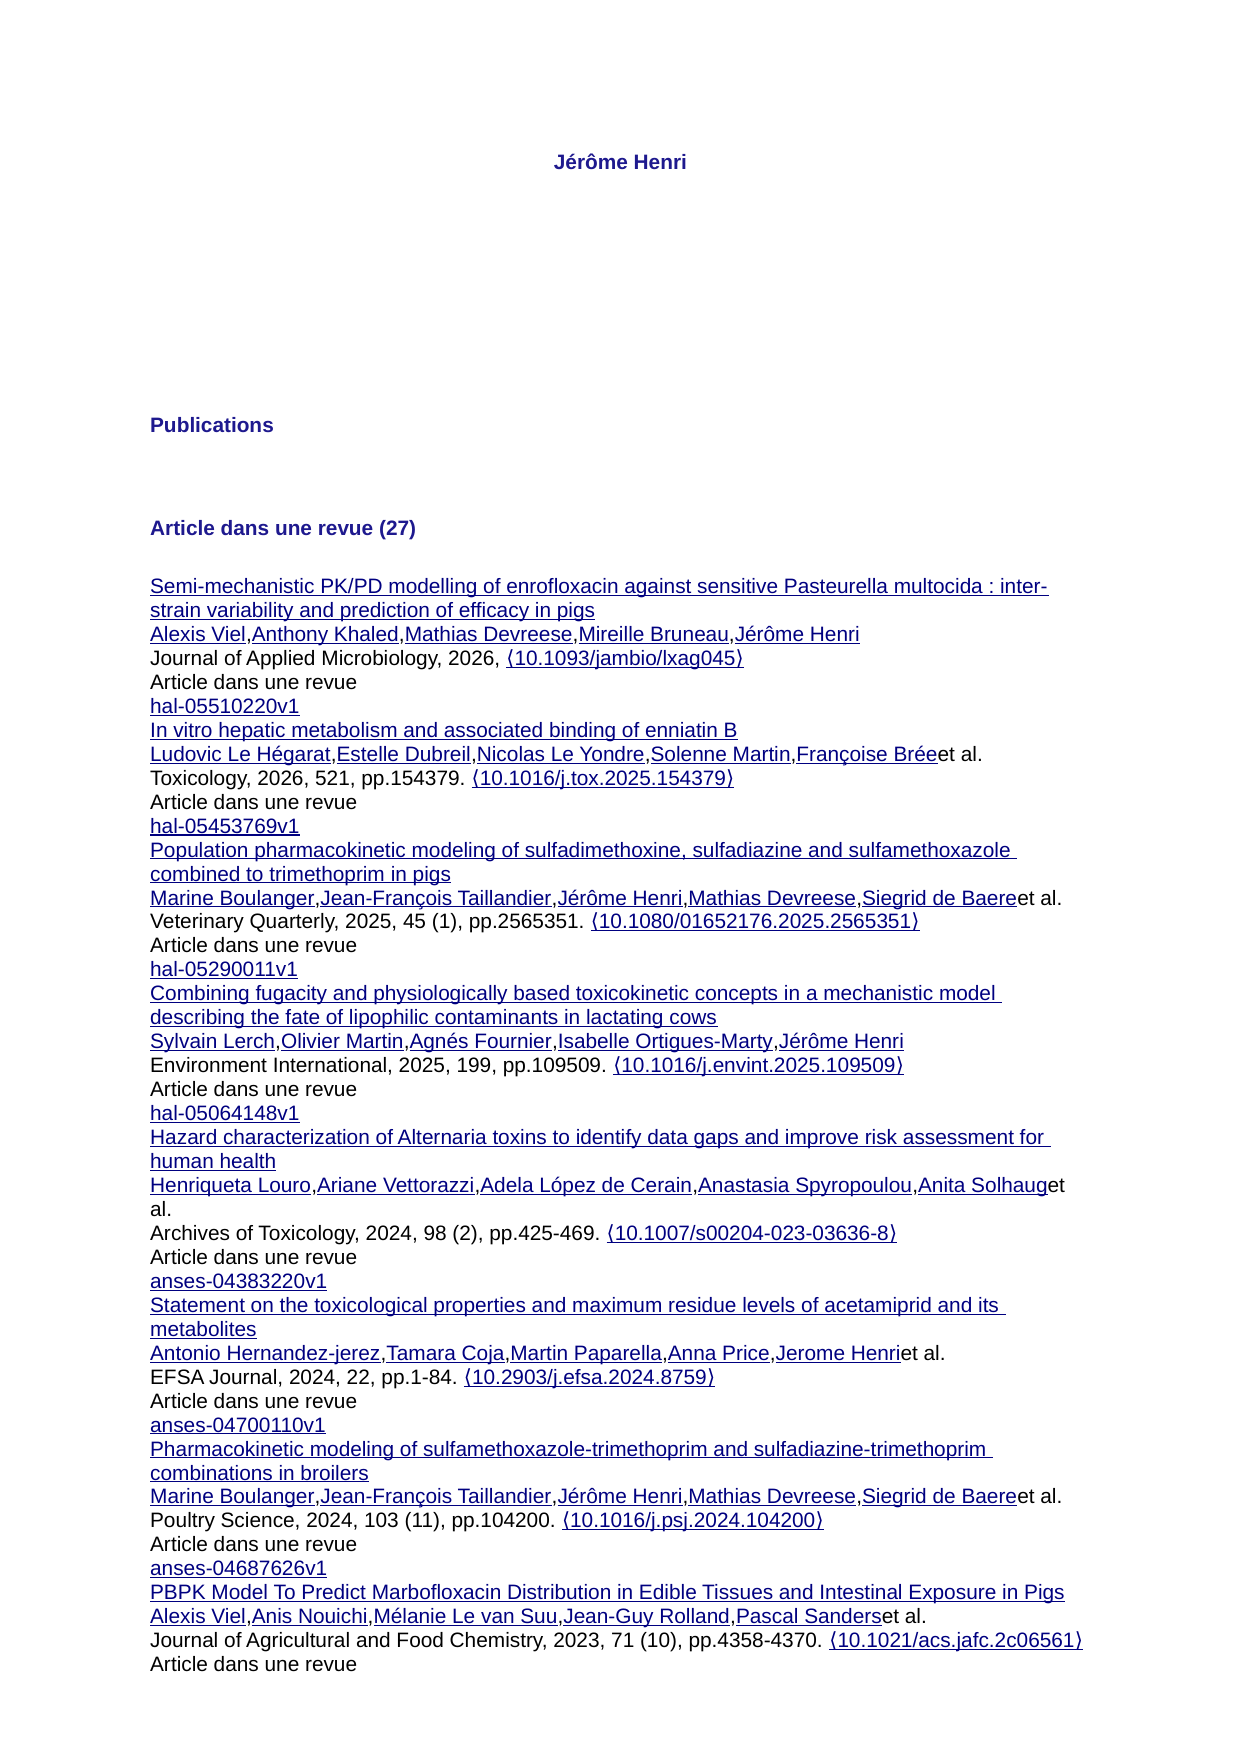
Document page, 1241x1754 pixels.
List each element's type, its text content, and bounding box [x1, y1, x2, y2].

table_cell Hazard characterization of Alternaria toxins to identify data gaps and improve risk assessment for human health Henriqueta Louro,Ariane Vettorazzi,Adela López de Cerain,Anastasia Spyropoulou,Anita Solhauget al. Archives of Toxicology, 2024, 98 (2), pp.425-469. ⟨10.1007/s00204-023-03636-8⟩ Article dans une revue anses-04383220v1 [150, 1125, 1090, 1293]
subtitle Jérôme Henri [150, 150, 1090, 174]
table_cell Combining fugacity and physiologically based toxicokinetic concepts in a mechanistic model describing the fate of lipophilic contaminants in lactating cows Sylvain Lerch,Olivier Martin,Agnés Fournier,Isabelle Ortigues-Marty,Jérôme Henri Environment International, 2025, 199, pp.109509. ⟨10.1016/j.envint.2025.109509⟩ Article dans une revue hal-05064148v1 [150, 981, 1090, 1125]
table_cell In vitro hepatic metabolism and associated binding of enniatin B Ludovic Le Hégarat,Estelle Dubreil,Nicolas Le Yondre,Solenne Martin,Françoise Bréeet al. Toxicology, 2026, 521, pp.154379. ⟨10.1016/j.tox.2025.154379⟩ Article dans une revue hal-05453769v1 [150, 718, 1090, 837]
subtitle Article dans une revue (27) [150, 516, 1090, 539]
table_cell Statement on the toxicological properties and maximum residue levels of acetamiprid and its metabolites Antonio Hernandez‐jerez,Tamara Coja,Martin Paparella,Anna Price,Jerome Henriet al. EFSA Journal, 2024, 22, pp.1-84. ⟨10.2903/j.efsa.2024.8759⟩ Article dans une revue anses-04700110v1 [150, 1293, 1090, 1436]
subtitle Publications [150, 412, 1090, 436]
table_cell Pharmacokinetic modeling of sulfamethoxazole-trimethoprim and sulfadiazine-trimethoprim combinations in broilers Marine Boulanger,Jean-François Taillandier,Jérôme Henri,Mathias Devreese,Siegrid de Baereet al. Poultry Science, 2024, 103 (11), pp.104200. ⟨10.1016/j.psj.2024.104200⟩ Article dans une revue anses-04687626v1 [150, 1436, 1090, 1580]
table_cell PBPK Model To Predict Marbofloxacin Distribution in Edible Tissues and Intestinal Exposure in Pigs Alexis Viel,Anis Nouichi,Mélanie Le van Suu,Jean-Guy Rolland,Pascal Sanderset al. Journal of Agricultural and Food Chemistry, 2023, 71 (10), pp.4358-4370. ⟨10.1021/acs.jafc.2c06561⟩ Article dans une revue [150, 1580, 1090, 1676]
table_header Semi-mechanistic PK/PD modelling of enrofloxacin against sensitive Pasteurella multocida : inter-strain variability and prediction of efficacy in pigs Alexis Viel,Anthony Khaled,Mathias Devreese,Mireille Bruneau,Jérôme Henri Journal of Applied Microbiology, 2026, ⟨10.1093/jambio/lxag045⟩ Article dans une revue hal-05510220v1 [150, 574, 1090, 718]
table_cell Population pharmacokinetic modeling of sulfadimethoxine, sulfadiazine and sulfamethoxazole combined to trimethoprim in pigs Marine Boulanger,Jean-François Taillandier,Jérôme Henri,Mathias Devreese,Siegrid de Baereet al. Veterinary Quarterly, 2025, 45 (1), pp.2565351. ⟨10.1080/01652176.2025.2565351⟩ Article dans une revue hal-05290011v1 [150, 838, 1090, 981]
